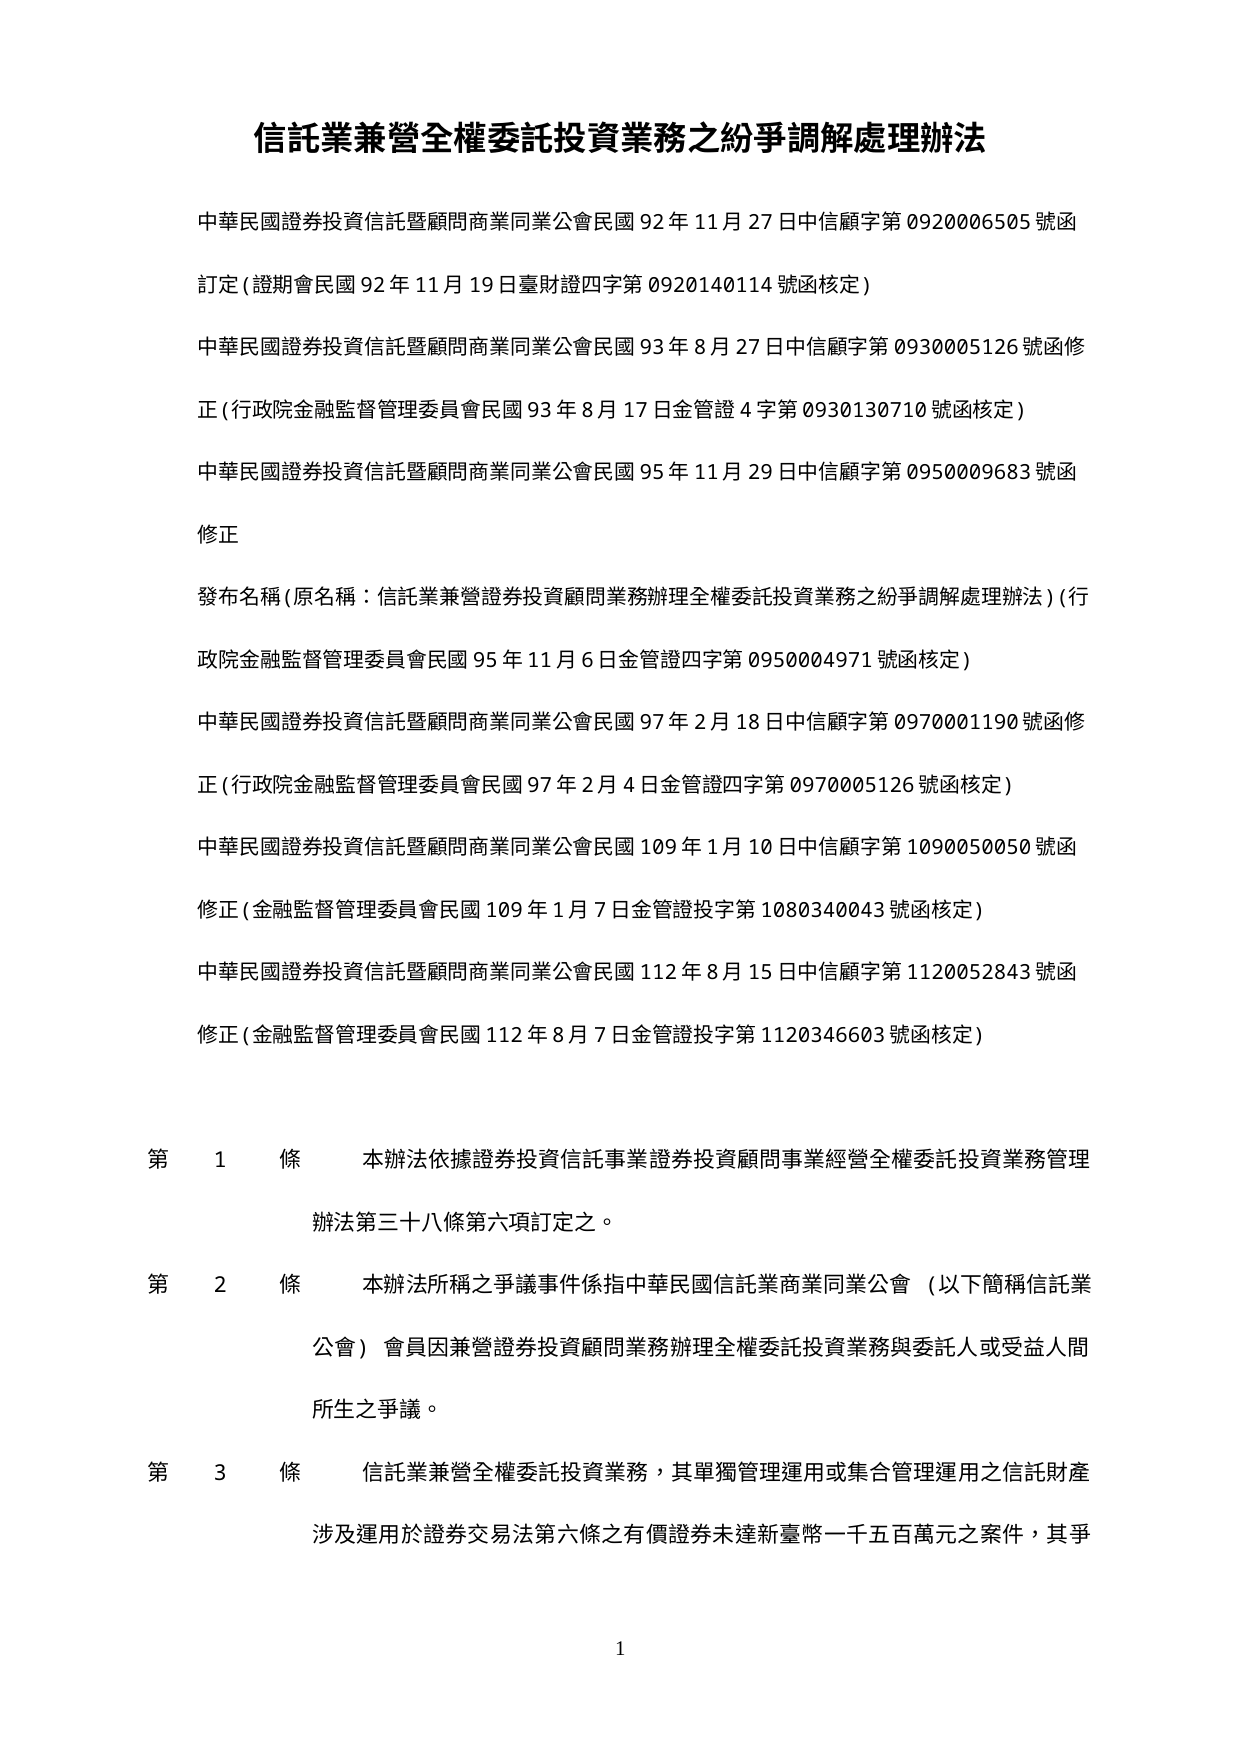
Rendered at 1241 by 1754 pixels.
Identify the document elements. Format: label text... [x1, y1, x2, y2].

text 中華民國證券投資信託暨顧問商業同業公會民國93年8月27日中信顧字第0930005126號函修正(行政院金融監督管理委員會民國93年8月17日金管證4字第0930130710號函核定) [198, 304, 1092, 429]
text 中華民國證券投資信託暨顧問商業同業公會民國92年11月27日中信顧字第0920006505號函訂定(證期會民國92年11月19日臺財證四字第0920140114號函核定) [198, 179, 1092, 304]
text 第 2 條 本辦法所稱之爭議事件係指中華民國信託業商業同業公會 (以下簡稱信託業公會) 會員因兼營證券投資顧問業務辦理全權委託投資業務與委託人或受益人間所生之爭議。 [148, 1242, 1092, 1429]
text 發布名稱(原名稱：信託業兼營證券投資顧問業務辦理全權委託投資業務之紛爭調解處理辦法)(行政院金融監督管理委員會民國95年11月6日金管證四字第0950004971號函核定) [198, 554, 1092, 679]
text 中華民國證券投資信託暨顧問商業同業公會民國112年8月15日中信顧字第1120052843號函修正(金融監督管理委員會民國112年8月7日金管證投字第1120346603號函核定) [198, 929, 1092, 1054]
text 第 1 條 本辦法依據證券投資信託事業證券投資顧問事業經營全權委託投資業務管理辦法第三十八條第六項訂定之。 [148, 1117, 1092, 1242]
text 中華民國證券投資信託暨顧問商業同業公會民國97年2月18日中信顧字第0970001190號函修正(行政院金融監督管理委員會民國97年2月4日金管證四字第0970005126號函核定) [198, 679, 1092, 804]
text 中華民國證券投資信託暨顧問商業同業公會民國95年11月29日中信顧字第0950009683號函修正 [198, 429, 1092, 554]
text 第 3 條 信託業兼營全權委託投資業務，其單獨管理運用或集合管理運用之信託財產涉及運用於證券交易法第六條之有價證券未達新臺幣一千五百萬元之案件，其爭 [148, 1429, 1092, 1554]
text 信託業兼營全權委託投資業務之紛爭調解處理辦法 [148, 112, 1092, 160]
text 中華民國證券投資信託暨顧問商業同業公會民國109年1月10日中信顧字第1090050050號函修正(金融監督管理委員會民國109年1月7日金管證投字第1080340043號函核定) [198, 804, 1092, 929]
